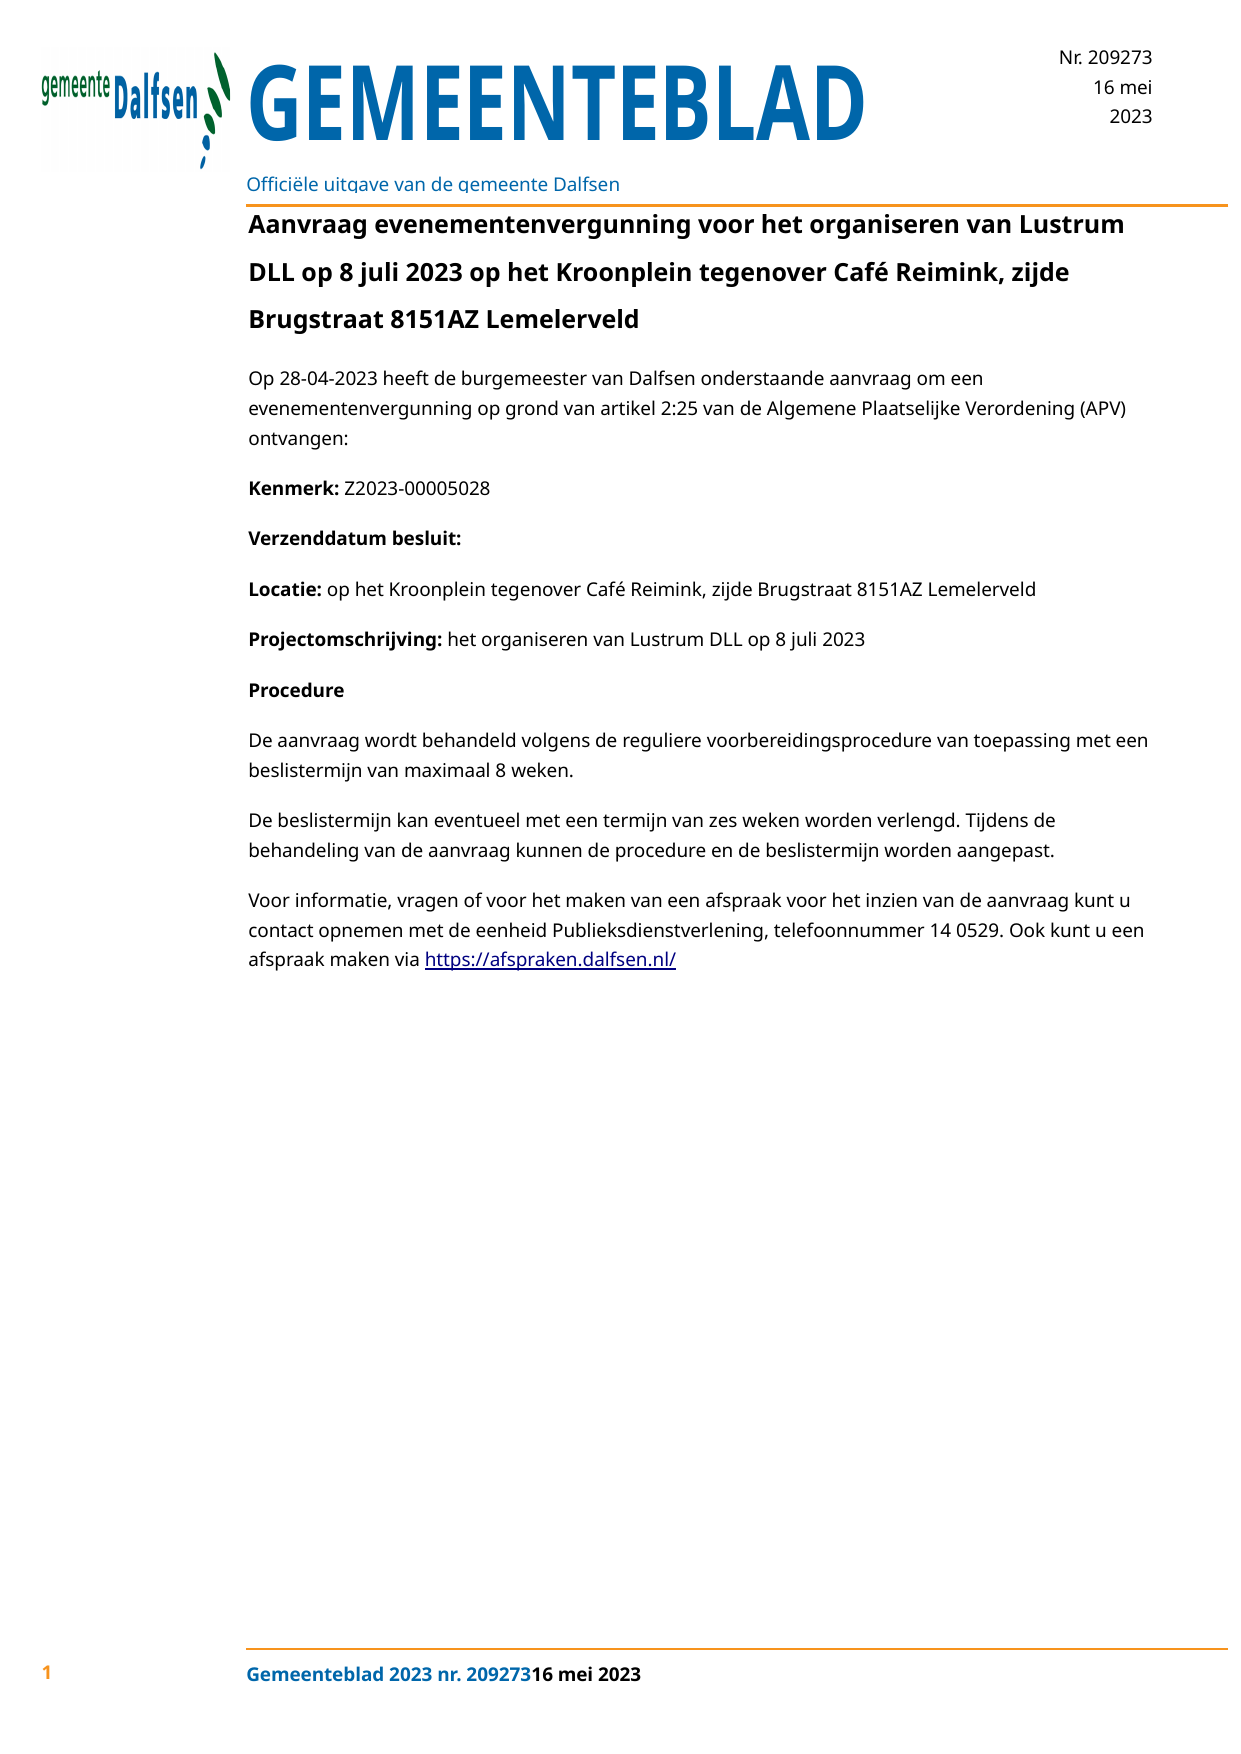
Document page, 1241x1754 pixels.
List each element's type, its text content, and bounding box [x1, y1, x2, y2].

text Projectomschrijving: het organiseren van Lustrum DLL op 8 juli 2023 [248, 626, 1152, 652]
text Kenmerk: Z2023-00005028 [248, 475, 1152, 501]
text De beslistermijn kan eventueel met een termijn van zes weken worden verlengd. Tijdens de behandeling van de aanvraag kunnen de procedure en de beslistermijn worden aangepast. [248, 807, 1152, 862]
text De aanvraag wordt behandeld volgens de reguliere voorbereidingsprocedure van toepassing met een beslistermijn van maximaal 8 weken. [248, 727, 1152, 782]
text Aanvraag evenementenvergunning voor het organiseren van Lustrum DLL op 8 juli 2023 op het Kroonplein tegenover Café Reimink, zijde Brugstraat 8151AZ Lemelerveld [248, 207, 1152, 336]
text Op 28-04-2023 heeft de burgemeester van Dalfsen onderstaande aanvraag om een evenementenvergunning op grond van artikel 2:25 van de Algemene Plaatselijke Verordening (APV) ontvangen: [248, 366, 1152, 450]
text Locatie: op het Kroonplein tegenover Café Reimink, zijde Brugstraat 8151AZ Lemelerveld [248, 576, 1152, 602]
text Voor informatie, vragen of voor het maken van een afspraak voor het inzien van de aanvraag kunt u contact opnemen met de eenheid Publieksdienstverlening, telefoonnummer 14 0529. Ook kunt u een afspraak maken via https://afspraken.dalfsen.nl/ [248, 887, 1152, 972]
text Procedure [248, 677, 1152, 702]
picture [41, 47, 231, 172]
text Verzenddatum besluit: [248, 526, 1152, 551]
